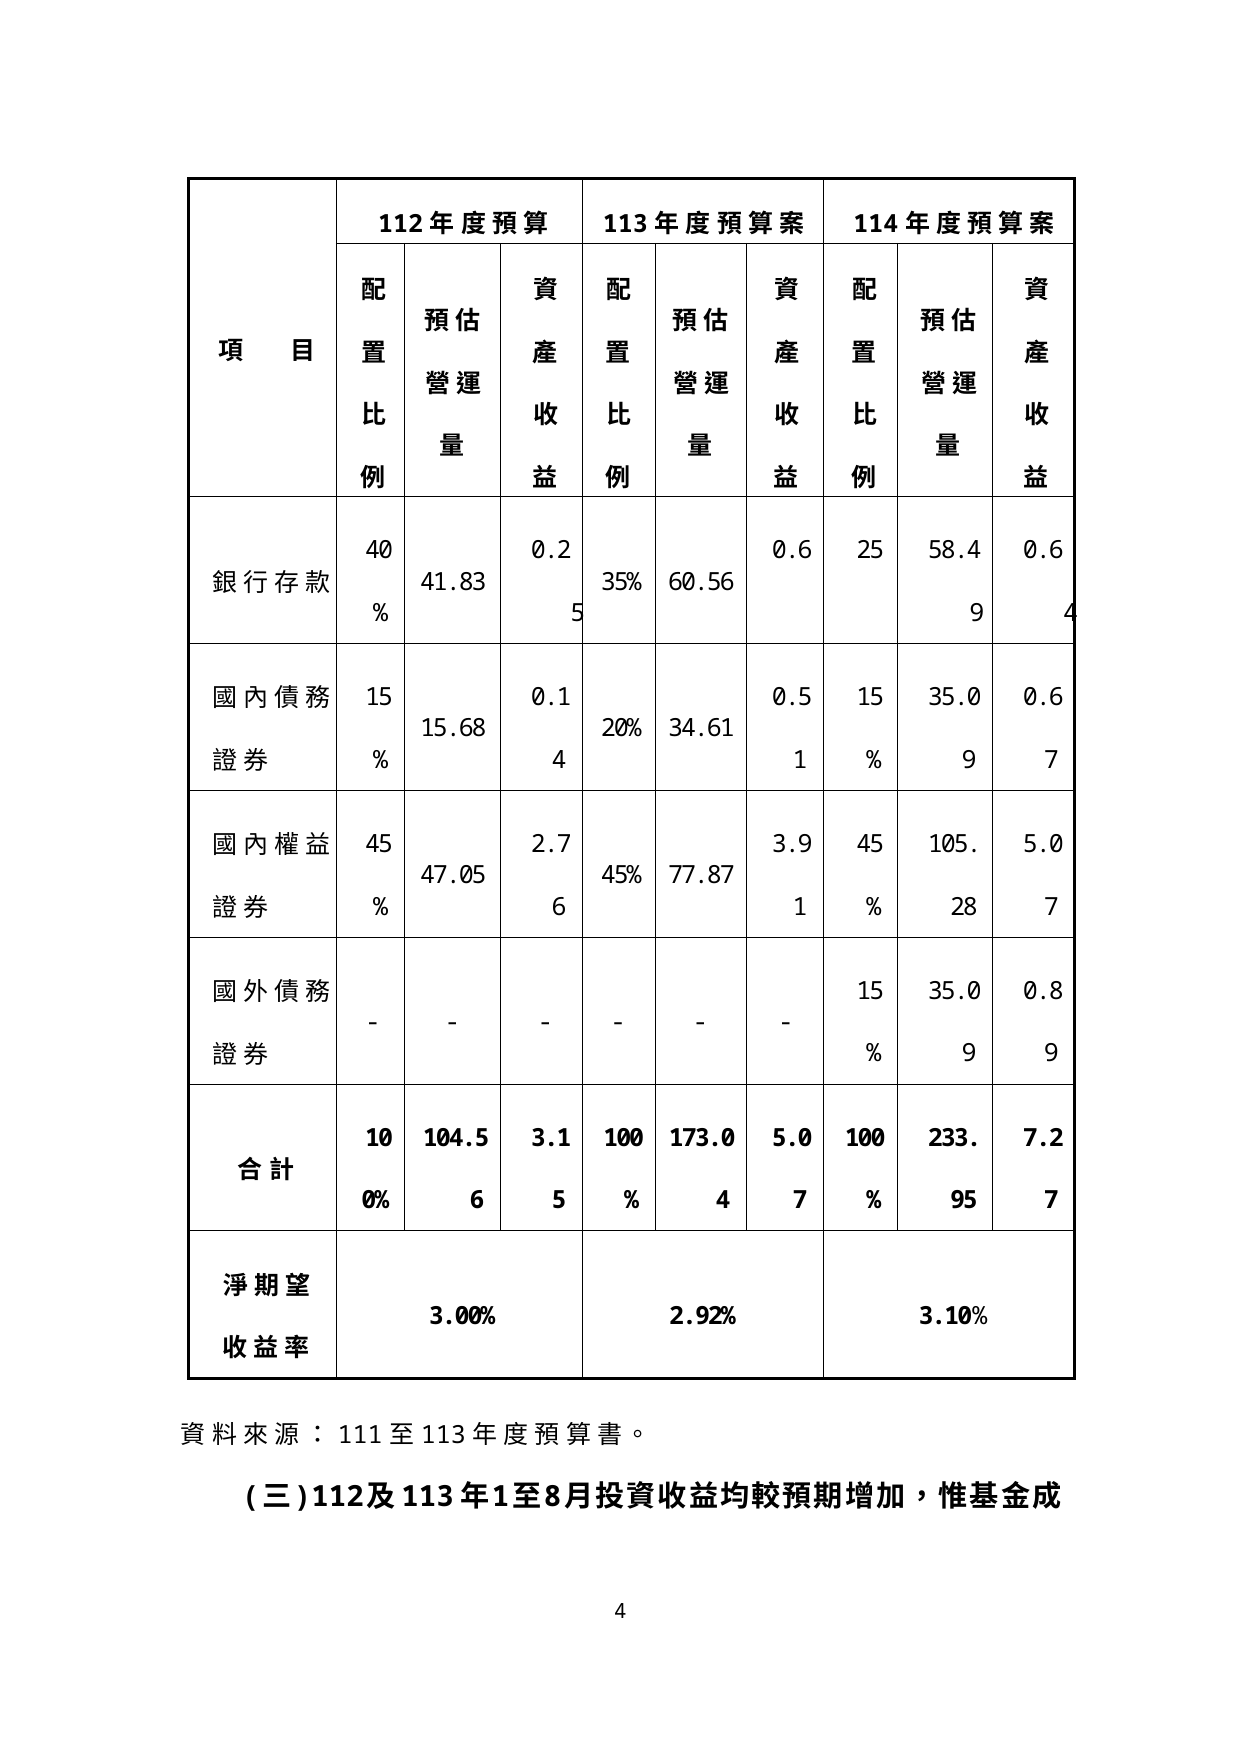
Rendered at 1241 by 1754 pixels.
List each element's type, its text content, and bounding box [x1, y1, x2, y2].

table_cell - [583, 938, 655, 1083]
table_cell 0.51 [747, 644, 823, 790]
table_cell 配置比例 [337, 244, 404, 496]
table_cell 銀行存款 [190, 497, 336, 643]
table_header 112年度預算 [337, 180, 582, 243]
table_cell 3.10% [824, 1231, 1073, 1377]
table_cell - [501, 938, 582, 1083]
table_cell 資產 收益 [501, 244, 582, 496]
table_cell 233.95 [898, 1085, 992, 1230]
table_cell 25% [824, 497, 897, 643]
table_cell 0.25 [501, 497, 582, 643]
table_cell 77.87 [656, 791, 746, 937]
table_cell 0.64 [993, 497, 1073, 643]
table_cell 15% [337, 644, 404, 790]
table_cell 47.05 [405, 791, 500, 937]
table_header 113年度預算案 [583, 180, 823, 243]
table_cell 40% [337, 497, 404, 643]
table_cell 合計 [190, 1085, 336, 1230]
text (三)112及113年1至8月投資收益均較預期增加，惟基金成 [236, 1443, 1063, 1505]
text 資料來源：111至113年度預算書。 [177, 1380, 1063, 1443]
table_cell 0.89 [993, 938, 1073, 1083]
table_header 項 目 [190, 180, 336, 496]
table_cell 資產收益 [993, 244, 1073, 496]
table_cell 100% [337, 1085, 404, 1230]
table_cell 0.14 [501, 644, 582, 790]
table_cell 國外債務證券 [190, 938, 336, 1083]
table_cell 35% [583, 497, 655, 643]
table_cell 配置 比例 [824, 244, 897, 496]
table_cell 60.56 [656, 497, 746, 643]
table_cell 國內債務證券 [190, 644, 336, 790]
table_cell 45% [337, 791, 404, 937]
table_cell 0.65 [747, 497, 823, 643]
table_cell - [747, 938, 823, 1083]
table_cell 預估 營運量 [898, 244, 992, 496]
table_cell 配置 比例 [583, 244, 655, 496]
table_cell 41.83 [405, 497, 500, 643]
table_cell 15% [824, 938, 897, 1083]
table_cell 34.61 [656, 644, 746, 790]
table_cell 3.00% [337, 1231, 582, 1377]
table_cell 35.09 [898, 938, 992, 1083]
table_cell 7.27 [993, 1085, 1073, 1230]
table_cell 2.76 [501, 791, 582, 937]
table_cell 預估 營運量 [656, 244, 746, 496]
table_cell 35.09 [898, 644, 992, 790]
table_cell - [656, 938, 746, 1083]
table_cell 105.28 [898, 791, 992, 937]
table_cell 104.56 [405, 1085, 500, 1230]
table_cell - [337, 938, 404, 1083]
table_cell 0.67 [993, 644, 1073, 790]
table_cell 100% [583, 1085, 655, 1230]
table_cell 3.91 [747, 791, 823, 937]
table_cell 3.15 [501, 1085, 582, 1230]
table_cell 15% [824, 644, 897, 790]
table_cell 5.07 [747, 1085, 823, 1230]
table_header 114年度預算案 [824, 180, 1073, 243]
table_cell 45% [583, 791, 655, 937]
table_cell 資產收益 [747, 244, 823, 496]
table_cell 預估 營運量 [405, 244, 500, 496]
table_cell 2.92% [583, 1231, 823, 1377]
table_cell - [405, 938, 500, 1083]
table_cell 5.07 [993, 791, 1073, 937]
table_cell 100% [824, 1085, 897, 1230]
table_cell 淨期望收益率 [190, 1231, 336, 1377]
table_cell 58.49 [898, 497, 992, 643]
table_cell 173.04 [656, 1085, 746, 1230]
table_cell 45% [824, 791, 897, 937]
table_cell 國內權益證券 [190, 791, 336, 937]
table_cell 15.68 [405, 644, 500, 790]
table_cell 20% [583, 644, 655, 790]
